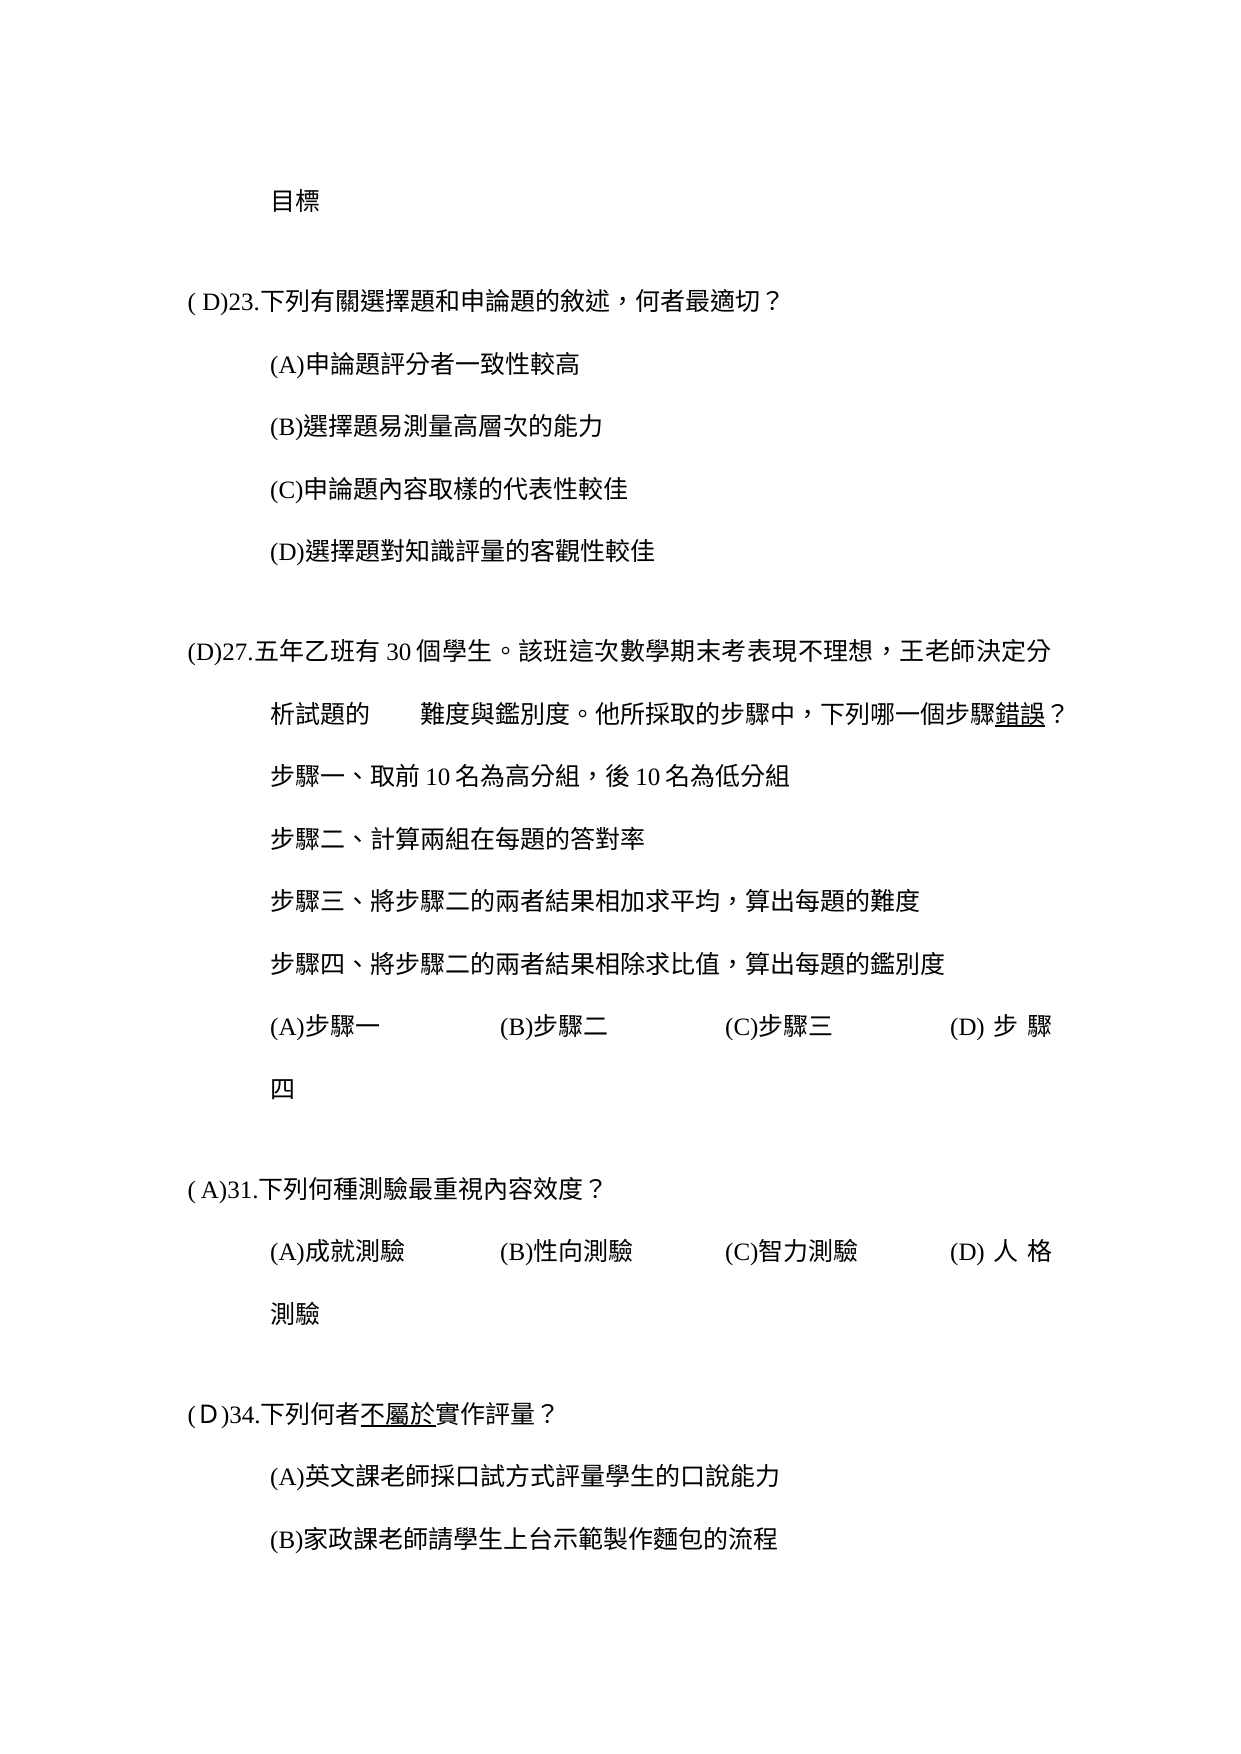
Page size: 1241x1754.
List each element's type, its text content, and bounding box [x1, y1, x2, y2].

text (Ｄ)34.下列何者不屬於實作評量？ [187, 1371, 1053, 1433]
text (D)27.五年乙班有30個學生。該班這次數學期末考表現不理想，王老師決定分析試題的 難度與鑑別度。他所採取的步驟中，下列哪一個步驟錯誤？ [187, 608, 1053, 733]
text 步驟一、取前10名為高分組，後10名為低分組 [187, 733, 1053, 796]
text 步驟二、計算兩組在每題的答對率 [187, 796, 1053, 858]
text (A)申論題評分者一致性較高 [187, 321, 1053, 383]
text (D)選擇題對知識評量的客觀性較佳 [187, 508, 1053, 571]
text (C)申論題內容取樣的代表性較佳 [187, 446, 1053, 508]
text 步驟四、將步驟二的兩者結果相除求比值，算出每題的鑑別度 [187, 921, 1053, 983]
text 步驟三、將步驟二的兩者結果相加求平均，算出每題的難度 [187, 858, 1053, 921]
text (A)成就測驗 (B)性向測驗 (C)智力測驗 (D)人格測驗 [187, 1208, 1053, 1333]
text ( A)31.下列何種測驗最重視內容效度？ [187, 1146, 1053, 1208]
text (A)英文課老師採口試方式評量學生的口說能力 [187, 1433, 1053, 1496]
text ( D)23.下列有關選擇題和申論題的敘述，何者最適切？ [187, 258, 1053, 321]
text (A)步驟一 (B)步驟二 (C)步驟三 (D)步驟四 [187, 983, 1053, 1108]
text (B)家政課老師請學生上台示範製作麵包的流程 [187, 1496, 1053, 1558]
text 目標 [187, 158, 1053, 221]
text (B)選擇題易測量高層次的能力 [187, 383, 1053, 446]
